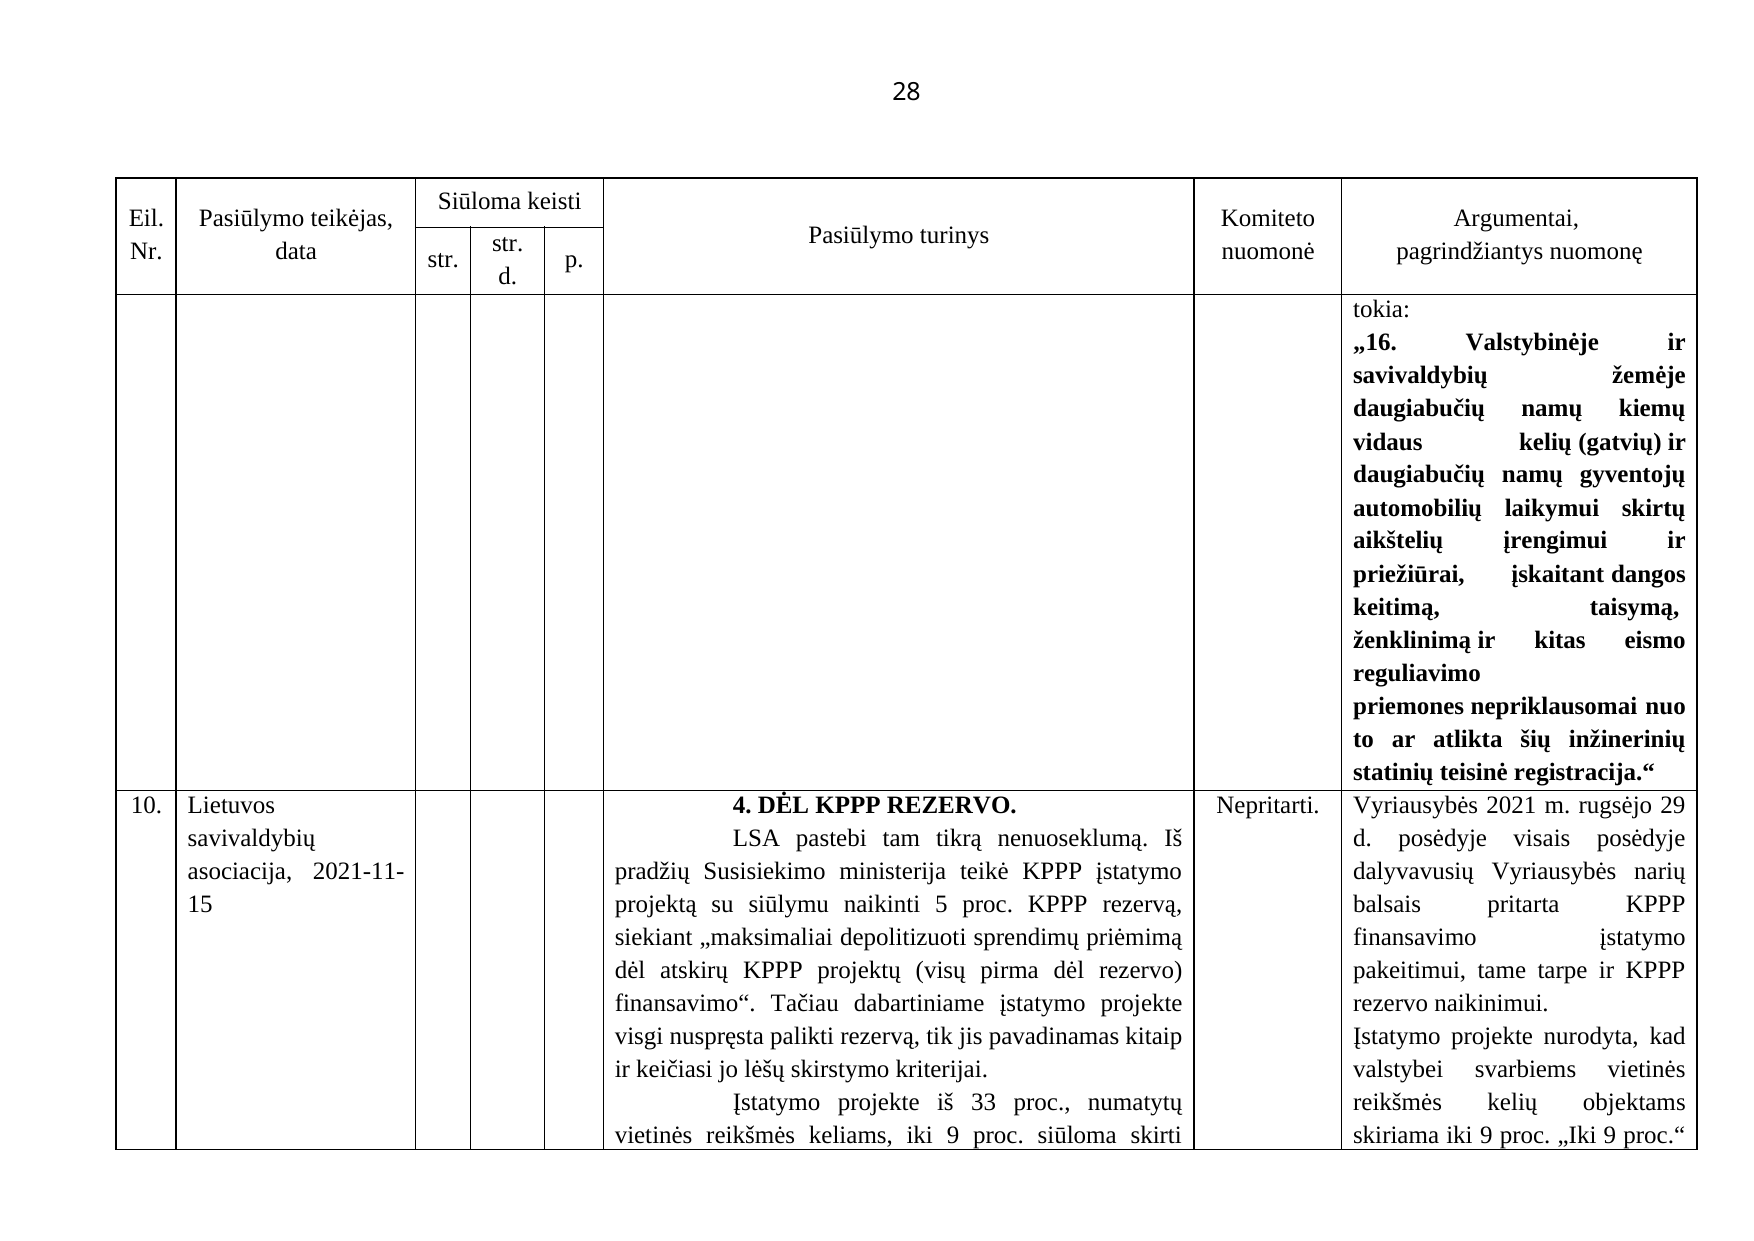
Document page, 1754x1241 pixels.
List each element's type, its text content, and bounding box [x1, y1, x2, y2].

table_cell [604, 295, 1193, 790]
table_cell str. d. [471, 228, 544, 294]
table_header Komiteto nuomonė [1195, 179, 1341, 294]
table_cell [545, 791, 603, 1149]
table_cell [471, 295, 544, 790]
table_header Pasiūlymo turinys [604, 179, 1193, 294]
table_cell p. [545, 228, 603, 294]
table_cell Lietuvos savivaldybių asociacija, 2021-11-15 [177, 791, 415, 1149]
table_cell Vyriausybės 2021 m. rugsėjo 29 d. posėdyje visais posėdyje dalyvavusių Vyriausybės narių balsais pritarta KPPP finansavimo įstatymo pakeitimui, tame tarpe ir KPPP rezervo naikinimui. Įstatymo projekte nurodyta, kad valstybei svarbiems vietinės reikšmės kelių objektams skiriama iki 9 proc. „Iki 9 proc.“ [1342, 791, 1696, 1149]
table_cell [117, 295, 175, 790]
table_cell [416, 295, 470, 790]
table_cell [177, 295, 415, 790]
table_cell Nepritarti. [1195, 791, 1341, 1149]
table_cell 4. DĖL KPPP REZERVO. LSA pastebi tam tikrą nenuoseklumą. Iš pradžių Susisiekimo ministerija teikė KPPP įstatymo projektą su siūlymu naikinti 5 proc. KPPP rezervą, siekiant „maksimaliai depolitizuoti sprendimų priėmimą dėl atskirų KPPP projektų (visų pirma dėl rezervo) finansavimo“. Tačiau dabartiniame įstatymo projekte visgi nuspręsta palikti rezervą, tik jis pavadinamas kitaip ir keičiasi jo lėšų skirstymo kriterijai. Įstatymo projekte iš 33 proc., numatytų vietinės reikšmės keliams, iki 9 proc. siūloma skirti [604, 791, 1193, 1149]
table_header Siūloma keisti [416, 179, 603, 226]
table_cell tokia: „16. Valstybinėje ir savivaldybių žemėje daugiabučių namų kiemų vidaus kelių (gatvių) ir daugiabučių namų gyventojų automobilių laikymui skirtų aikštelių įrengimui ir priežiūrai, įskaitant dangos keitimą, taisymą, ženklinimą ir kitas eismo reguliavimo priemones nepriklausomai nuo to ar atlikta šių inžinerinių statinių teisinė registracija.“ [1342, 295, 1696, 790]
table_cell str. [416, 228, 470, 294]
table_cell [545, 295, 603, 790]
table_cell [1195, 295, 1341, 790]
table_header Eil. Nr. [117, 179, 175, 294]
table_cell [416, 791, 470, 1149]
table_cell [471, 791, 544, 1149]
table_header Argumentai, pagrindžiantys nuomonę [1342, 179, 1696, 294]
table_cell 10. [117, 791, 175, 1149]
table_header Pasiūlymo teikėjas, data [177, 179, 415, 294]
